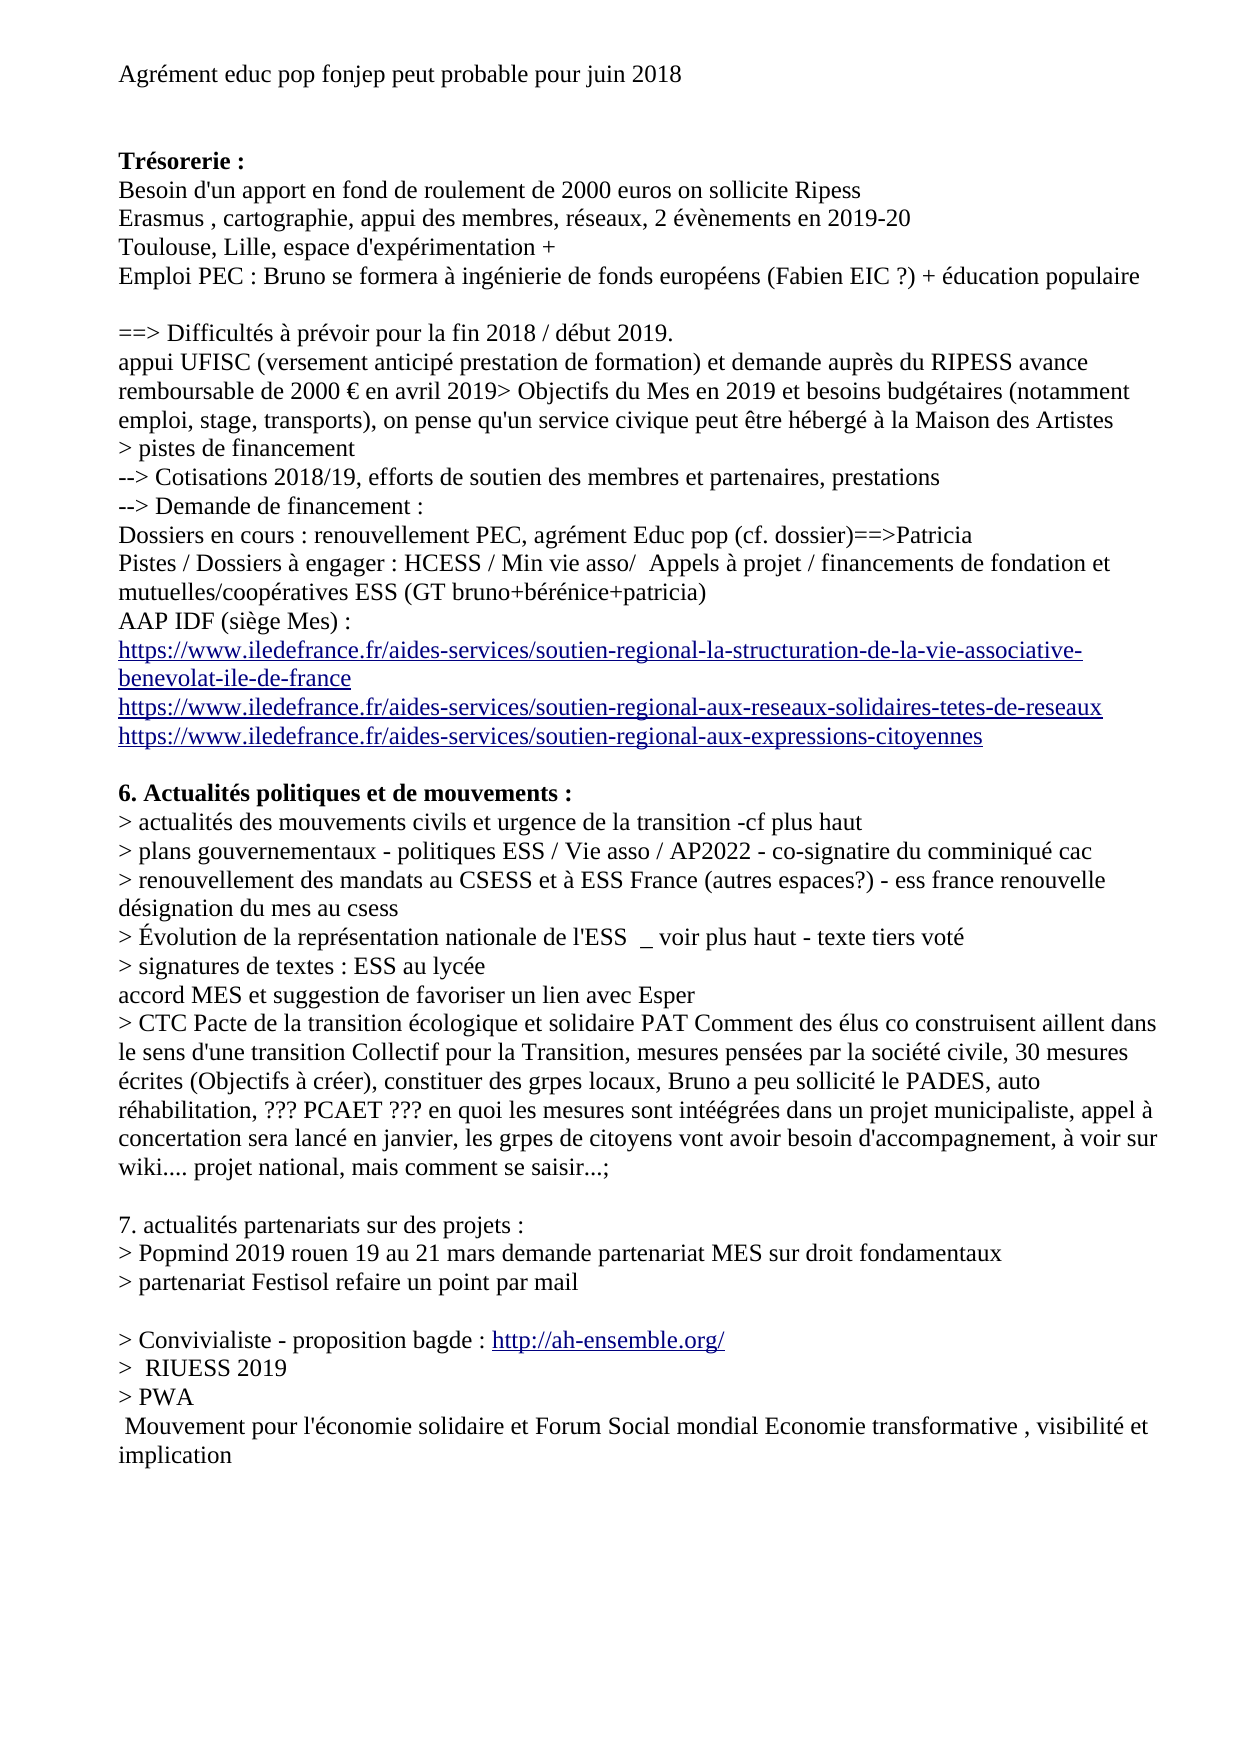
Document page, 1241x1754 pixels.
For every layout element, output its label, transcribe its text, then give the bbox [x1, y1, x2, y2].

text Agrément educ pop fonjep peut probable pour juin 2018 [118, 59, 1181, 117]
text Trésorerie : Besoin d'un apport en fond de roulement de 2000 euros on sollicite Ripess Erasmus , cartographie, appui des membres, réseaux, 2 évènements en 2019-20 Toulouse, Lille, espace d'expérimentation + Emploi PEC : Bruno se formera à ingénierie de fonds européens (Fabien EIC ?) + éducation populaire ==> Difficultés à prévoir pour la fin 2018 / début 2019. appui UFISC (versement anticipé prestation de formation) et demande auprès du RIPESS avance remboursable de 2000 € en avril 2019> Objectifs du Mes en 2019 et besoins budgétaires (notamment emploi, stage, transports), on pense qu'un service civique peut être hébergé à la Maison des Artistes > pistes de financement --> Cotisations 2018/19, efforts de soutien des membres et partenaires, prestations --> Demande de financement : Dossiers en cours : renouvellement PEC, agrément Educ pop (cf. dossier)==>Patricia Pistes / Dossiers à engager : HCESS / Min vie asso/ Appels à projet / financements de fondation et mutuelles/coopératives ESS (GT bruno+bérénice+patricia) AAP IDF (siège Mes) : https://www.iledefrance.fr/aides-services/soutien-regional-la-structuration-de-la-vie-associative-benevolat-ile-de-france https://www.iledefrance.fr/aides-services/soutien-regional-aux-reseaux-solidaires-tetes-de-reseaux https://www.iledefrance.fr/aides-services/soutien-regional-aux-expressions-citoyennes 6. Actualités politiques et de mouvements : > actualités des mouvements civils et urgence de la transition -cf plus haut > plans gouvernementaux - politiques ESS / Vie asso / AP2022 - co-signatire du comminiqué cac > renouvellement des mandats au CSESS et à ESS France (autres espaces?) - ess france renouvelle désignation du mes au csess > Évolution de la représentation nationale de l'ESS _ voir plus haut - texte tiers voté > signatures de textes : ESS au lycée accord MES et suggestion de favoriser un lien avec Esper > CTC Pacte de la transition écologique et solidaire PAT Comment des élus co construisent aillent dans le sens d'une transition Collectif pour la Transition, mesures pensées par la société civile, 30 mesures écrites (Objectifs à créer), constituer des grpes locaux, Bruno a peu sollicité le PADES, auto réhabilitation, ??? PCAET ??? en quoi les mesures sont intéégrées dans un projet municipaliste, appel à concertation sera lancé en janvier, les grpes de citoyens vont avoir besoin d'accompagnement, à voir sur wiki.... projet national, mais comment se saisir...; 7. actualités partenariats sur des projets : > Popmind 2019 rouen 19 au 21 mars demande partenariat MES sur droit fondamentaux > partenariat Festisol refaire un point par mail > Convivialiste - proposition bagde : http://ah-ensemble.org/ > RIUESS 2019 > PWA Mouvement pour l'économie solidaire et Forum Social mondial Economie transformative , visibilité et implication [118, 146, 1181, 1468]
